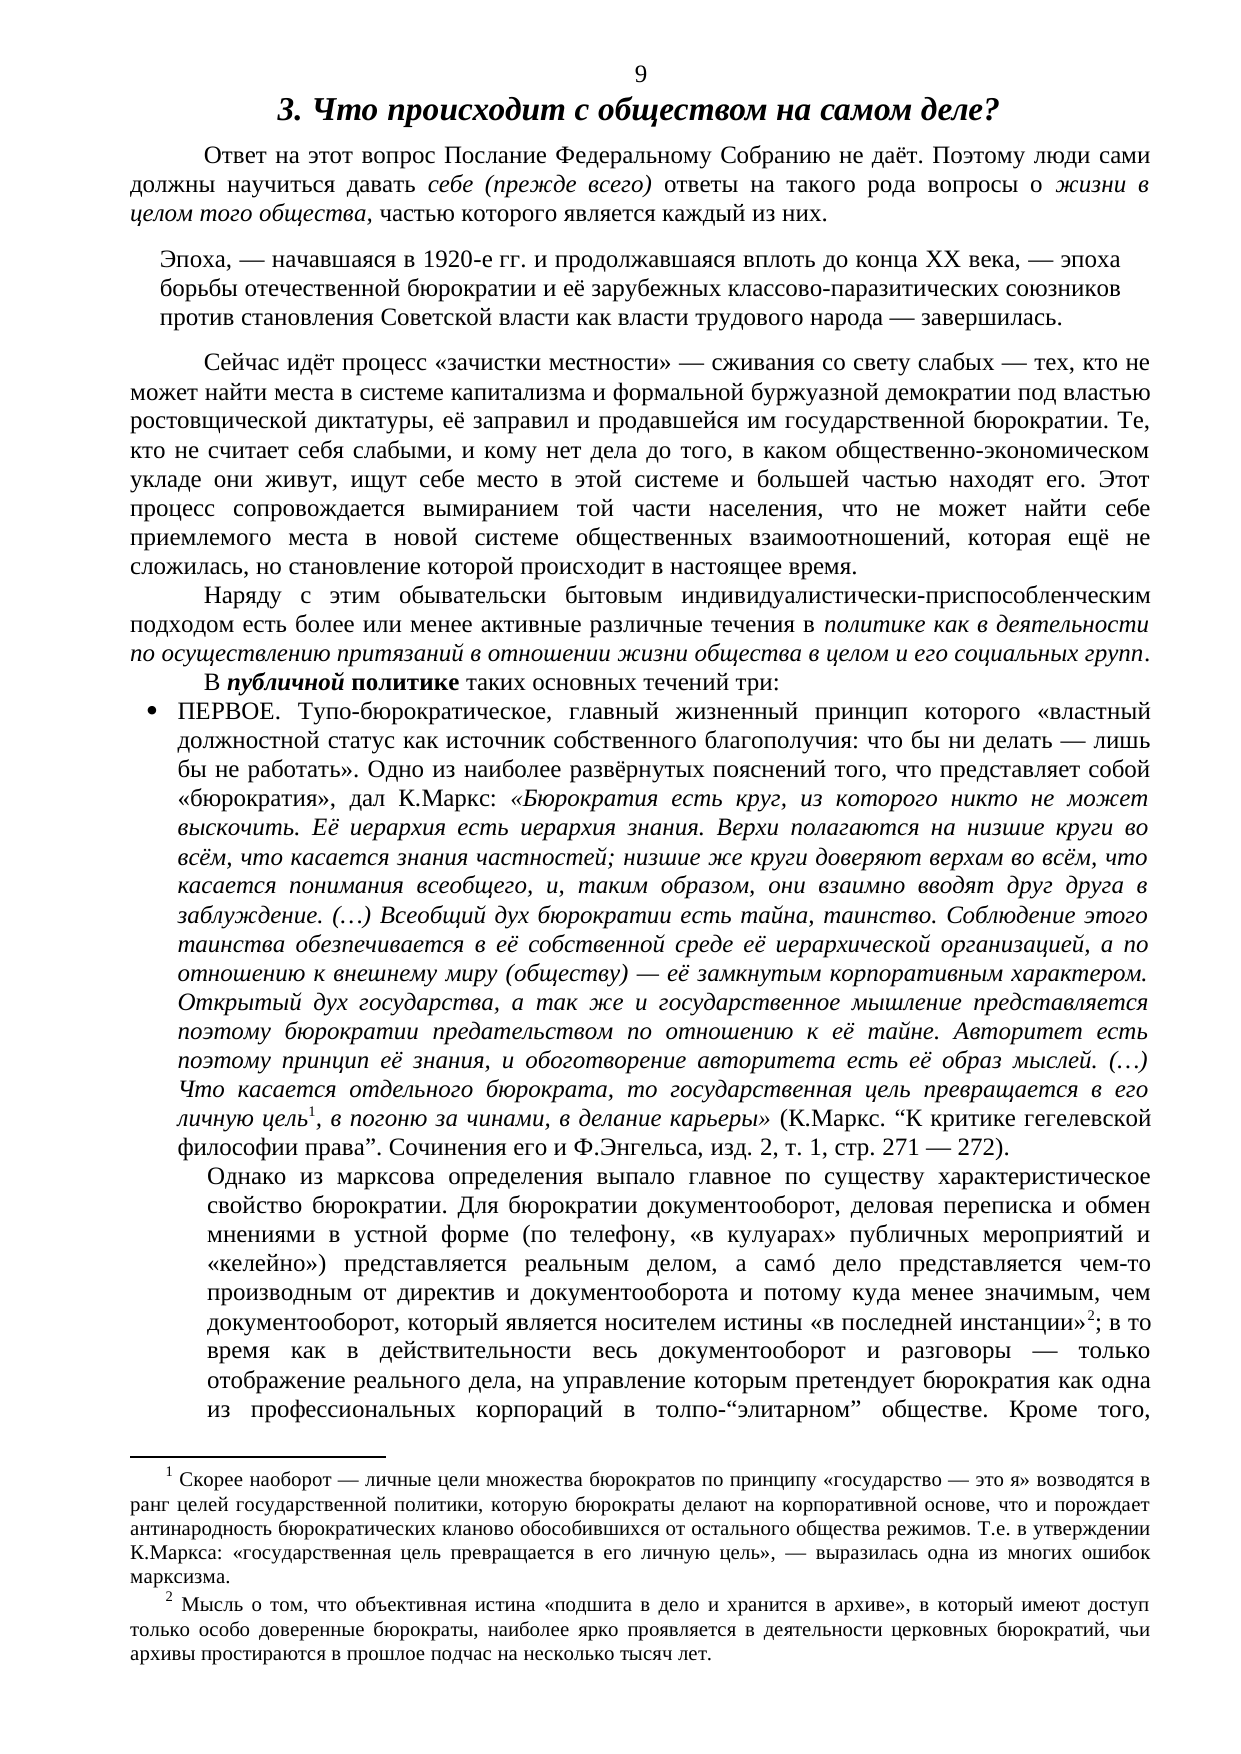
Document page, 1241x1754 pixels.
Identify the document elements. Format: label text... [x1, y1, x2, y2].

text Наряду с этим обывательски бытовым индивидуалистически-приспособленческим подходом есть более или менее активные различные течения в политике как в деятельности по осуществлению притязаний в отношении жизни общества в целом и его социальных групп. [130, 580, 1152, 667]
text Ответ на этот вопрос Послание Федеральному Собранию не даёт. Поэтому люди сами должны научиться давать себе (прежде всего) ответы на такого рода вопросы о жизни в целом того общества, частью которого является каждый из них. [130, 139, 1152, 227]
text В публичной политике таких основных течений три: [130, 667, 1152, 696]
text Сейчас идёт процесс «зачистки местности» — сживания со свету слабых — тех, кто не может найти места в системе капитализма и формальной буржуазной демократии под властью ростовщической диктатуры, её заправил и продавшейся им государственной бюрократии. Те, кто не считает себя слабыми, и кому нет дела до того, в каком общественно-экономическом укладе они живут, ищут себе место в этой системе и большей частью находят его. Этот процесс сопровождается вымиранием той части населения, что не может найти себе приемлемого места в новой системе общественных взаимоотношений, которая ещё не сложилась, но становление которой происходит в настоящее время. [130, 347, 1152, 580]
list Скорее наоборот — личные цели множества бюрократов по принципу «государство — это я» возводятся в ранг целей государственной политики, которую бюрократы делают на корпоративной основе, что и порождает антинародность бюрократических кланово обособившихся от остального общества режимов. Т.е. в утверждении К.Маркса: «государственная цель превращается в его личную цель», — выразилась одна из многих ошибок марксизма. [130, 1463, 1152, 1588]
list Мысль о том, что объективная истина «подшита в дело и хранится в архиве», в который имеют доступ только особо доверенные бюрократы, наиболее ярко проявляется в деятельности церковных бюрократий, чьи архивы простираются в прошлое подчас на несколько тысяч лет. [130, 1588, 1152, 1665]
list ПЕРВОЕ. Тупо-бюрократическое, главный жизненный принцип которого «властный должностной статус как источник собственного благополучия: что бы ни делать — лишь бы не работать». Одно из наиболее развёрнутых пояснений того, что представляет собой «бюрократия», дал К.Маркс: «Бюрократия есть круг, из которого никто не может выскочить. Её иерархия есть иерархия знания. Верхи полагаются на низшие круги во всём, что касается знания частностей; низшие же круги доверяют верхам во всём, что касается понимания всеобщего, и, таким образом, они взаимно вводят друг друга в заблуждение. (…) Всеобщий дух бюрократии есть тайна, таинство. Соблюдение этого таинства обезпечивается в её собственной среде её иерархической организацией, а по отношению к внешнему миру (обществу) — её замкнутым корпоративным характером. Открытый дух государства, а так же и государственное мышление представляется поэтому бюрократии предательством по отношению к её тайне. Авторитет есть поэтому принцип её знания, и обоготворение авторитета есть её образ мыслей. (…) Что касается отдельного бюрократа, то государственная цель превращается в его личную цель, в погоню за чинами, в делание карьеры» (К.Маркс. “К критике гегелевской философии права”. Сочинения его и Ф.Энгельса, изд. 2, т. 1, стр. 271 — 272). [148, 696, 1152, 1161]
text Эпоха, — начавшаяся в 1920‑е гг. и продолжавшаяся вплоть до конца ХХ века, — эпоха борьбы отечественной бюрократии и её зарубежных классово-паразитических союзников против становления Советской власти как власти трудового народа — завершилась. [159, 243, 1122, 331]
list Однако из марксова определения выпало главное по существу характеристическое свойство бюрократии. Для бюрократии документооборот, деловая переписка и обмен мнениями в устной форме (по телефону, «в кулуарах» публичных мероприятий и «келейно») представляется реальным делом, а самó дело представляется чем-то производным от директив и документооборота и потому куда менее значимым, чем документооборот, который является носителем истины «в последней инстанции»; в то время как в действительности весь документооборот и разговоры — только отображение реального дела, на управление которым претендует бюрократия как одна из профессиональных корпораций в толпо-“элитарном” обществе. Кроме того, [177, 1161, 1152, 1423]
subtitle 3. Что происходит с обществом на самом деле? [130, 89, 1152, 127]
